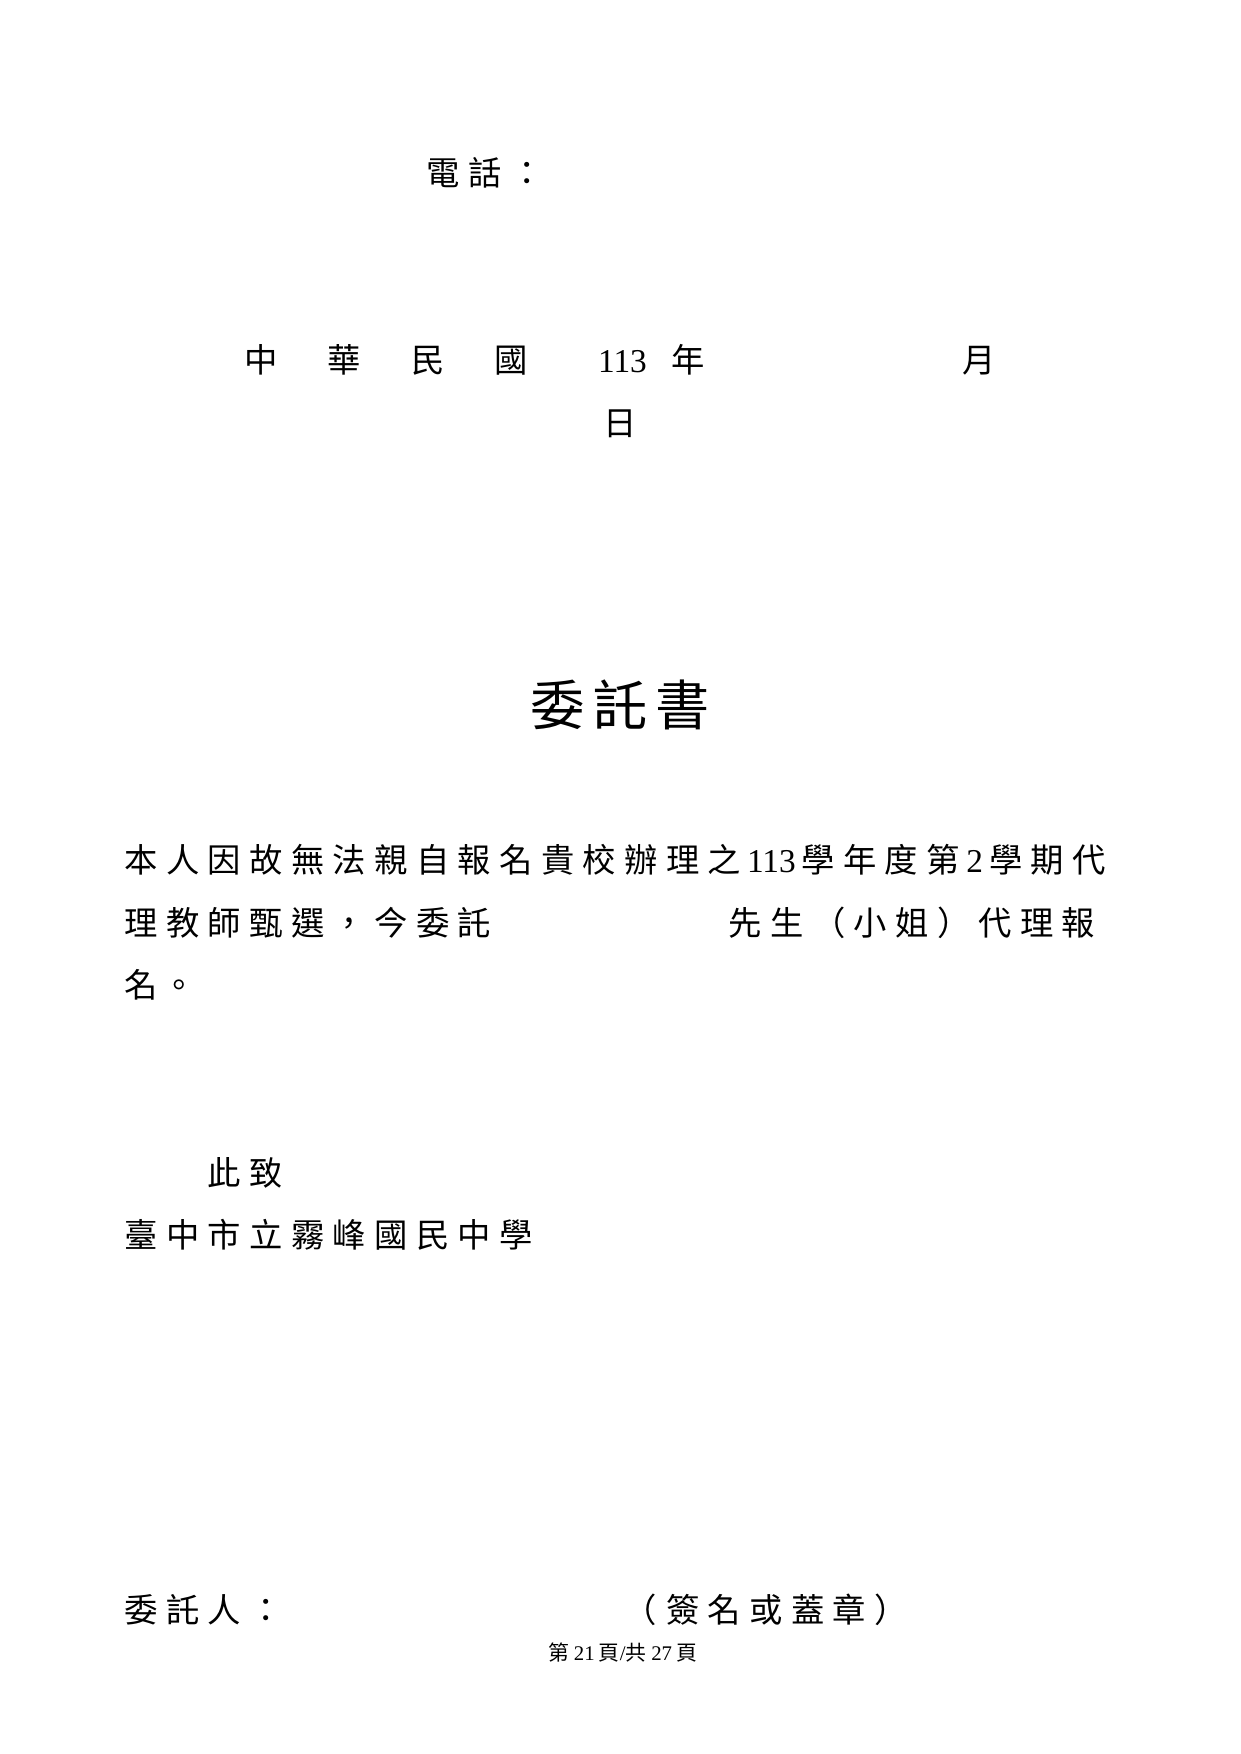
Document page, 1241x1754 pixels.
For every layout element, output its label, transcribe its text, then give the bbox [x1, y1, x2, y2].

text 委託人： （簽名或蓋章） [120, 1566, 1120, 1629]
text 此致 [120, 1129, 1120, 1191]
text 本人因故無法親自報名貴校辦理之113學年度第2學期代理教師甄選，今委託 先生（小姐）代理報名。 [120, 816, 1120, 1004]
text 委託書 [120, 629, 1120, 754]
text 電話： [120, 129, 1120, 191]
text 臺中市立霧峰國民中學 [120, 1191, 1120, 1254]
text 中 華 民 國 113 年 月 日 [120, 316, 1120, 441]
